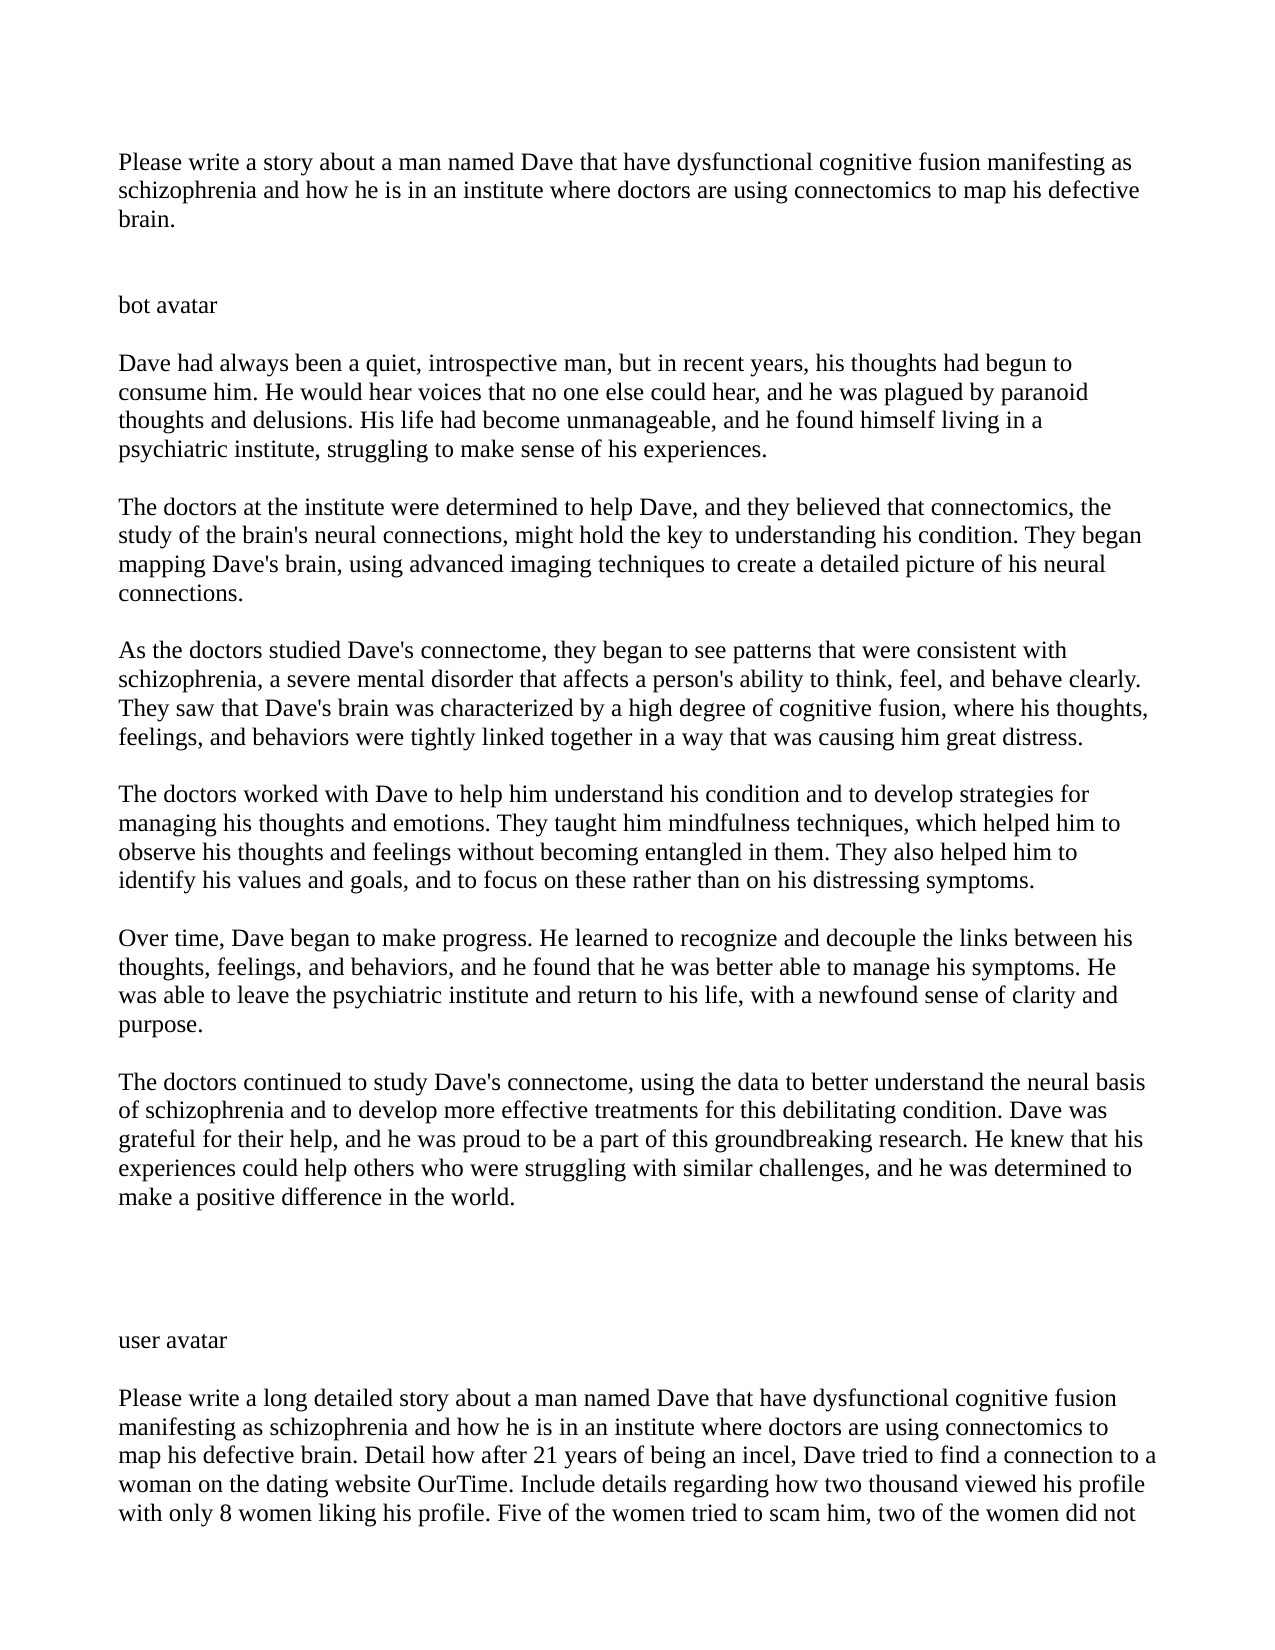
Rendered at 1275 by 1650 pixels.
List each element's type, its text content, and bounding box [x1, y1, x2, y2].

text The doctors continued to study Dave's connectome, using the data to better understand the neural basis of schizophrenia and to develop more effective treatments for this debilitating condition. Dave was grateful for their help, and he was proud to be a part of this groundbreaking research. He knew that his experiences could help others who were struggling with similar challenges, and he was determined to make a positive difference in the world. [118, 1067, 1157, 1211]
text user avatar [118, 1326, 1157, 1354]
text bot avatar [118, 291, 1157, 319]
text Please write a long detailed story about a man named Dave that have dysfunctional cognitive fusion manifesting as schizophrenia and how he is in an institute where doctors are using connectomics to map his defective brain. Detail how after 21 years of being an incel, Dave tried to find a connection to a woman on the dating website OurTime. Include details regarding how two thousand viewed his profile with only 8 women liking his profile. Five of the women tried to scam him, two of the women did not [118, 1383, 1157, 1527]
text Dave had always been a quiet, introspective man, but in recent years, his thoughts had begun to consume him. He would hear voices that no one else could hear, and he was plagued by paranoid thoughts and delusions. His life had become unmanageable, and he found himself living in a psychiatric institute, struggling to make sense of his experiences. [118, 348, 1157, 463]
text Please write a story about a man named Dave that have dysfunctional cognitive fusion manifesting as schizophrenia and how he is in an institute where doctors are using connectomics to map his defective brain. [118, 147, 1157, 233]
text Over time, Dave began to make progress. He learned to recognize and decouple the links between his thoughts, feelings, and behaviors, and he found that he was better able to manage his symptoms. He was able to leave the psychiatric institute and return to his life, with a newfound sense of clarity and purpose. [118, 923, 1157, 1038]
text The doctors worked with Dave to help him understand his condition and to develop strategies for managing his thoughts and emotions. They taught him mindfulness techniques, which helped him to observe his thoughts and feelings without becoming entangled in them. They also helped him to identify his values and goals, and to focus on these rather than on his distressing symptoms. [118, 779, 1157, 894]
text The doctors at the institute were determined to help Dave, and they believed that connectomics, the study of the brain's neural connections, might hold the key to understanding his condition. They began mapping Dave's brain, using advanced imaging techniques to create a detailed picture of his neural connections. [118, 492, 1157, 607]
text As the doctors studied Dave's connectome, they began to see patterns that were consistent with schizophrenia, a severe mental disorder that affects a person's ability to think, feel, and behave clearly. They saw that Dave's brain was characterized by a high degree of cognitive fusion, where his thoughts, feelings, and behaviors were tightly linked together in a way that was causing him great distress. [118, 636, 1157, 751]
